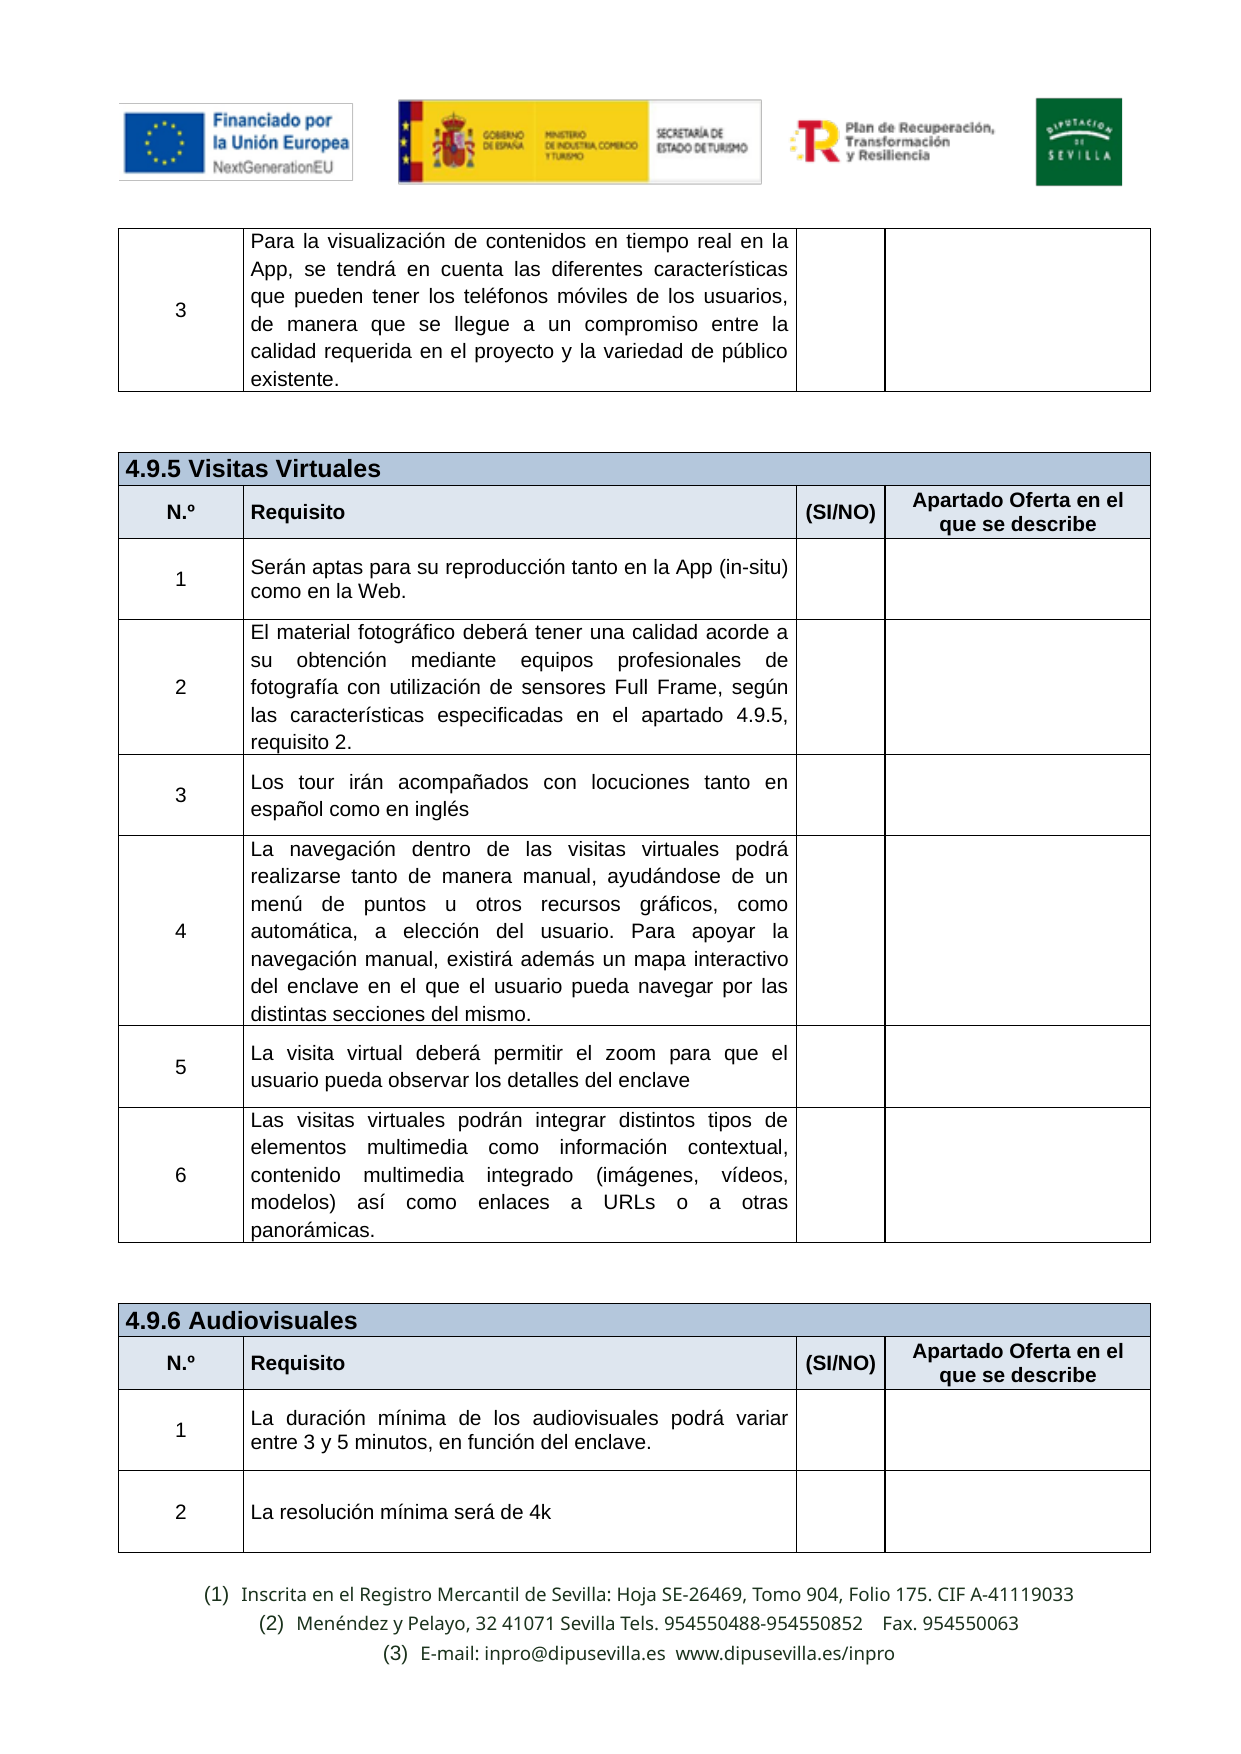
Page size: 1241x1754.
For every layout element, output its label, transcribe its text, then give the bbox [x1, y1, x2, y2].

table_cell [886, 539, 1150, 619]
table_cell 2 [119, 620, 243, 754]
table_cell [797, 755, 884, 835]
table_cell Las visitas virtuales podrán integrar distintos tipos de elementos multimedia como información contextual, contenido multimedia integrado (imágenes, vídeos, modelos) así como enlaces a URLs o a otras panorámicas. [244, 1108, 796, 1242]
table_cell 6 [119, 1108, 243, 1242]
table_cell Apartado Oferta en el que se describe [886, 1337, 1150, 1389]
table_cell Serán aptas para su reproducción tanto en la App (in-situ) como en la Web. [244, 539, 796, 619]
table_cell N.º [119, 486, 243, 538]
table_cell 1 [119, 539, 243, 619]
table_cell 3 [119, 229, 243, 391]
table_cell [886, 229, 1150, 391]
table_cell [886, 1108, 1150, 1242]
table_cell [886, 1026, 1150, 1107]
table_cell Requisito [244, 486, 796, 538]
table_cell La duración mínima de los audiovisuales podrá variar entre 3 y 5 minutos, en función del enclave. [244, 1390, 796, 1470]
table_cell [797, 836, 884, 1025]
table_cell La navegación dentro de las visitas virtuales podrá realizarse tanto de manera manual, ayudándose de un menú de puntos u otros recursos gráficos, como automática, a elección del usuario. Para apoyar la navegación manual, existirá además un mapa interactivo del enclave en el que el usuario pueda navegar por las distintas secciones del mismo. [244, 836, 796, 1025]
table_cell [886, 836, 1150, 1025]
table_cell Requisito [244, 1337, 796, 1389]
table_cell 5 [119, 1026, 243, 1107]
table_cell 3 [119, 755, 243, 835]
table_cell 2 [119, 1471, 243, 1552]
table_cell [797, 1390, 884, 1470]
table_cell [797, 620, 884, 754]
table_cell El material fotográfico deberá tener una calidad acorde a su obtención mediante equipos profesionales de fotografía con utilización de sensores Full Frame, según las características especificadas en el apartado 4.9.5, requisito 2. [244, 620, 796, 754]
table_cell N.º [119, 1337, 243, 1389]
table_cell 1 [119, 1390, 243, 1470]
table_header 4.9.6 Audiovisuales [119, 1304, 1150, 1336]
table_cell [797, 1471, 884, 1552]
table_cell [797, 539, 884, 619]
table_cell Apartado Oferta en el que se describe [886, 486, 1150, 538]
table_cell La visita virtual deberá permitir el zoom para que el usuario pueda observar los detalles del enclave [244, 1026, 796, 1107]
table_cell [886, 1390, 1150, 1470]
table_cell [886, 755, 1150, 835]
table_cell 4 [119, 836, 243, 1025]
table_cell [886, 620, 1150, 754]
table_cell (SI/NO) [797, 486, 884, 538]
table_cell Para la visualización de contenidos en tiempo real en la App, se tendrá en cuenta las diferentes características que pueden tener los teléfonos móviles de los usuarios, de manera que se llegue a un compromiso entre la calidad requerida en el proyecto y la variedad de público existente. [244, 229, 796, 391]
table_cell Los tour irán acompañados con locuciones tanto en español como en inglés [244, 755, 796, 835]
table_cell [886, 1471, 1150, 1552]
table_cell [797, 1108, 884, 1242]
table_cell (SI/NO) [797, 1337, 884, 1389]
table_cell [797, 1026, 884, 1107]
table_cell La resolución mínima será de 4k [244, 1471, 796, 1552]
table_header 4.9.5 Visitas Virtuales [119, 453, 1150, 485]
table_cell [797, 229, 884, 391]
